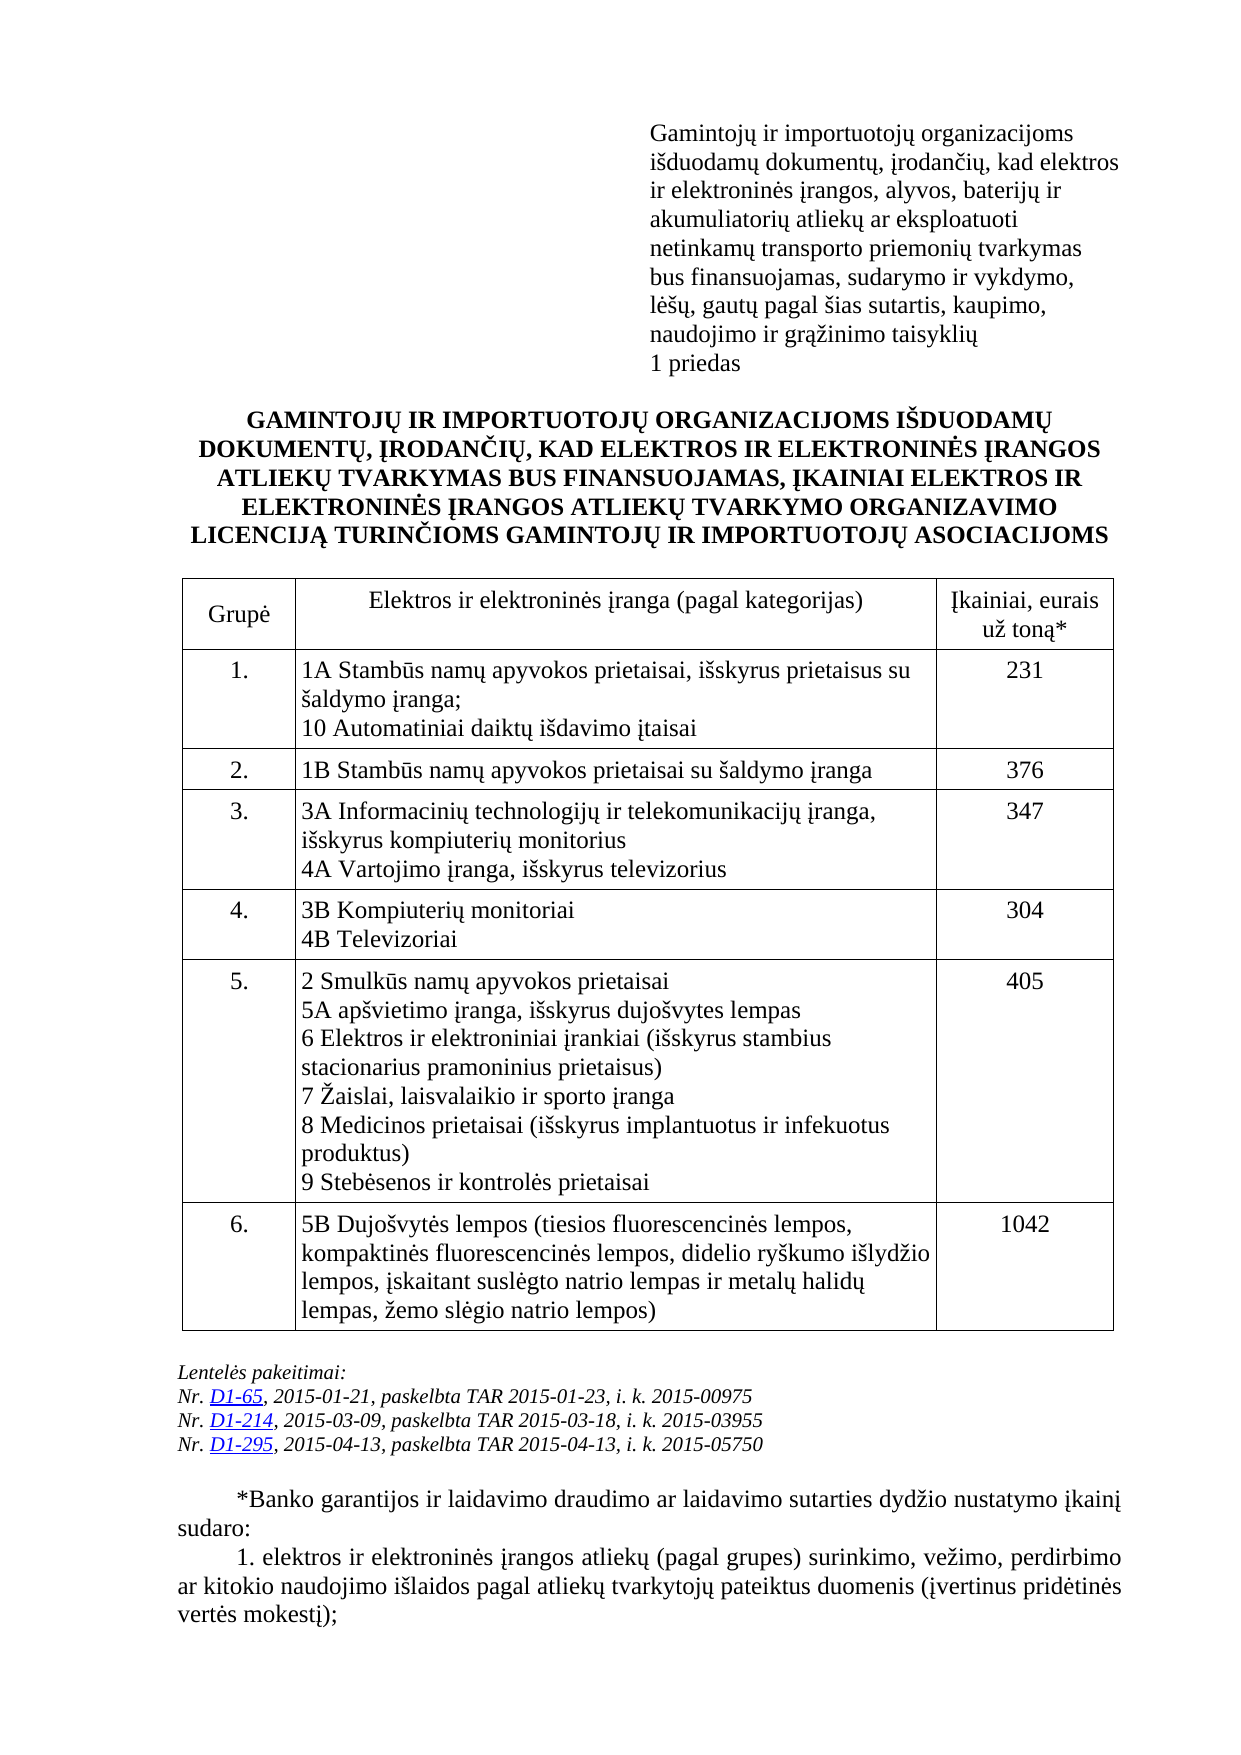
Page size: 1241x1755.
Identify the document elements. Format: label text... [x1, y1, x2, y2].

text bus finansuojamas, sudarymo ir vykdymo, [649, 262, 1122, 291]
table_cell 3. [183, 790, 295, 888]
table_cell 376 [937, 749, 1113, 789]
table_cell 405 [937, 960, 1113, 1202]
text *Banko garantijos ir laidavimo draudimo ar laidavimo sutarties dydžio nustatymo įkainį sudaro: [177, 1484, 1122, 1542]
table_cell 347 [937, 790, 1113, 888]
text naudojimo ir grąžinimo taisyklių [649, 319, 1122, 348]
table_cell 231 [937, 650, 1113, 748]
text netinkamų transporto priemonių tvarkymas [649, 233, 1122, 262]
text 1 priedas [649, 348, 1122, 377]
text 1. elektros ir elektroninės įrangos atliekų (pagal grupes) surinkimo, vežimo, perdirbimo ar kitokio naudojimo išlaidos pagal atliekų tvarkytojų pateiktus duomenis (įvertinus pridėtinės vertės mokestį); [177, 1542, 1122, 1628]
table_cell 1. [183, 650, 295, 748]
table_cell 3B Kompiuterių monitoriai 4B Televizoriai [296, 890, 936, 959]
table_cell 5. [183, 960, 295, 1202]
table_cell 2 Smulkūs namų apyvokos prietaisai 5A apšvietimo įranga, išskyrus dujošvytes lempas 6 Elektros ir elektroniniai įrankiai (išskyrus stambius stacionarius pramoninius prietaisus) 7 Žaislai, laisvalaikio ir sporto įranga 8 Medicinos prietaisai (išskyrus implantuotus ir infekuotus produktus) 9 Stebėsenos ir kontrolės prietaisai [296, 960, 936, 1202]
table_header Grupė [183, 579, 295, 648]
table_cell 2. [183, 749, 295, 789]
table_cell 6. [183, 1203, 295, 1330]
text Lentelės pakeitimai: [177, 1359, 1122, 1384]
text GAMINTOJŲ IR IMPORTUOTOJŲ ORGANIZACIJOMS IŠDUODAMŲ DOKUMENTŲ, ĮRODANČIŲ, KAD ELEKTROS IR ELEKTRONINĖS ĮRANGOS ATLIEKŲ TVARKYMAS BUS FINANSUOJAMAS, ĮKAINIAI ELEKTROS IR ELEKTRONINĖS ĮRANGOS ATLIEKŲ TVARKYMO ORGANIZAVIMO LICENCIJĄ TURINČIOMS GAMINTOJŲ IR IMPORTUOTOJŲ ASOCIACIJOMS [177, 406, 1122, 549]
text Gamintojų ir importuotojų organizacijoms [649, 118, 1122, 147]
table_cell 1042 [937, 1203, 1113, 1330]
table_header Įkainiai, eurais už toną* [937, 579, 1113, 648]
text akumuliatorių atliekų ar eksploatuoti [649, 204, 1122, 233]
text ir elektroninės įrangos, alyvos, baterijų ir [649, 176, 1122, 204]
text Nr. D1-295, 2015-04-13, paskelbta TAR 2015-04-13, i. k. 2015-05750 [177, 1432, 1122, 1456]
text Nr. D1-214, 2015-03-09, paskelbta TAR 2015-03-18, i. k. 2015-03955 [177, 1408, 1122, 1432]
table_header Elektros ir elektroninės įranga (pagal kategorijas) [296, 579, 936, 648]
text Nr. D1-65, 2015-01-21, paskelbta TAR 2015-01-23, i. k. 2015-00975 [177, 1384, 1122, 1408]
table_cell 1A Stambūs namų apyvokos prietaisai, išskyrus prietaisus su šaldymo įranga; 10 Automatiniai daiktų išdavimo įtaisai [296, 650, 936, 748]
table_cell 4. [183, 890, 295, 959]
table_cell 1B Stambūs namų apyvokos prietaisai su šaldymo įranga [296, 749, 936, 789]
text lėšų, gautų pagal šias sutartis, kaupimo, [649, 291, 1122, 319]
text išduodamų dokumentų, įrodančių, kad elektros [649, 147, 1122, 176]
table_cell 3A Informacinių technologijų ir telekomunikacijų įranga, išskyrus kompiuterių monitorius 4A Vartojimo įranga, išskyrus televizorius [296, 790, 936, 888]
table_cell 304 [937, 890, 1113, 959]
table_cell 5B Dujošvytės lempos (tiesios fluorescencinės lempos, kompaktinės fluorescencinės lempos, didelio ryškumo išlydžio lempos, įskaitant suslėgto natrio lempas ir metalų halidų lempas, žemo slėgio natrio lempos) [296, 1203, 936, 1330]
